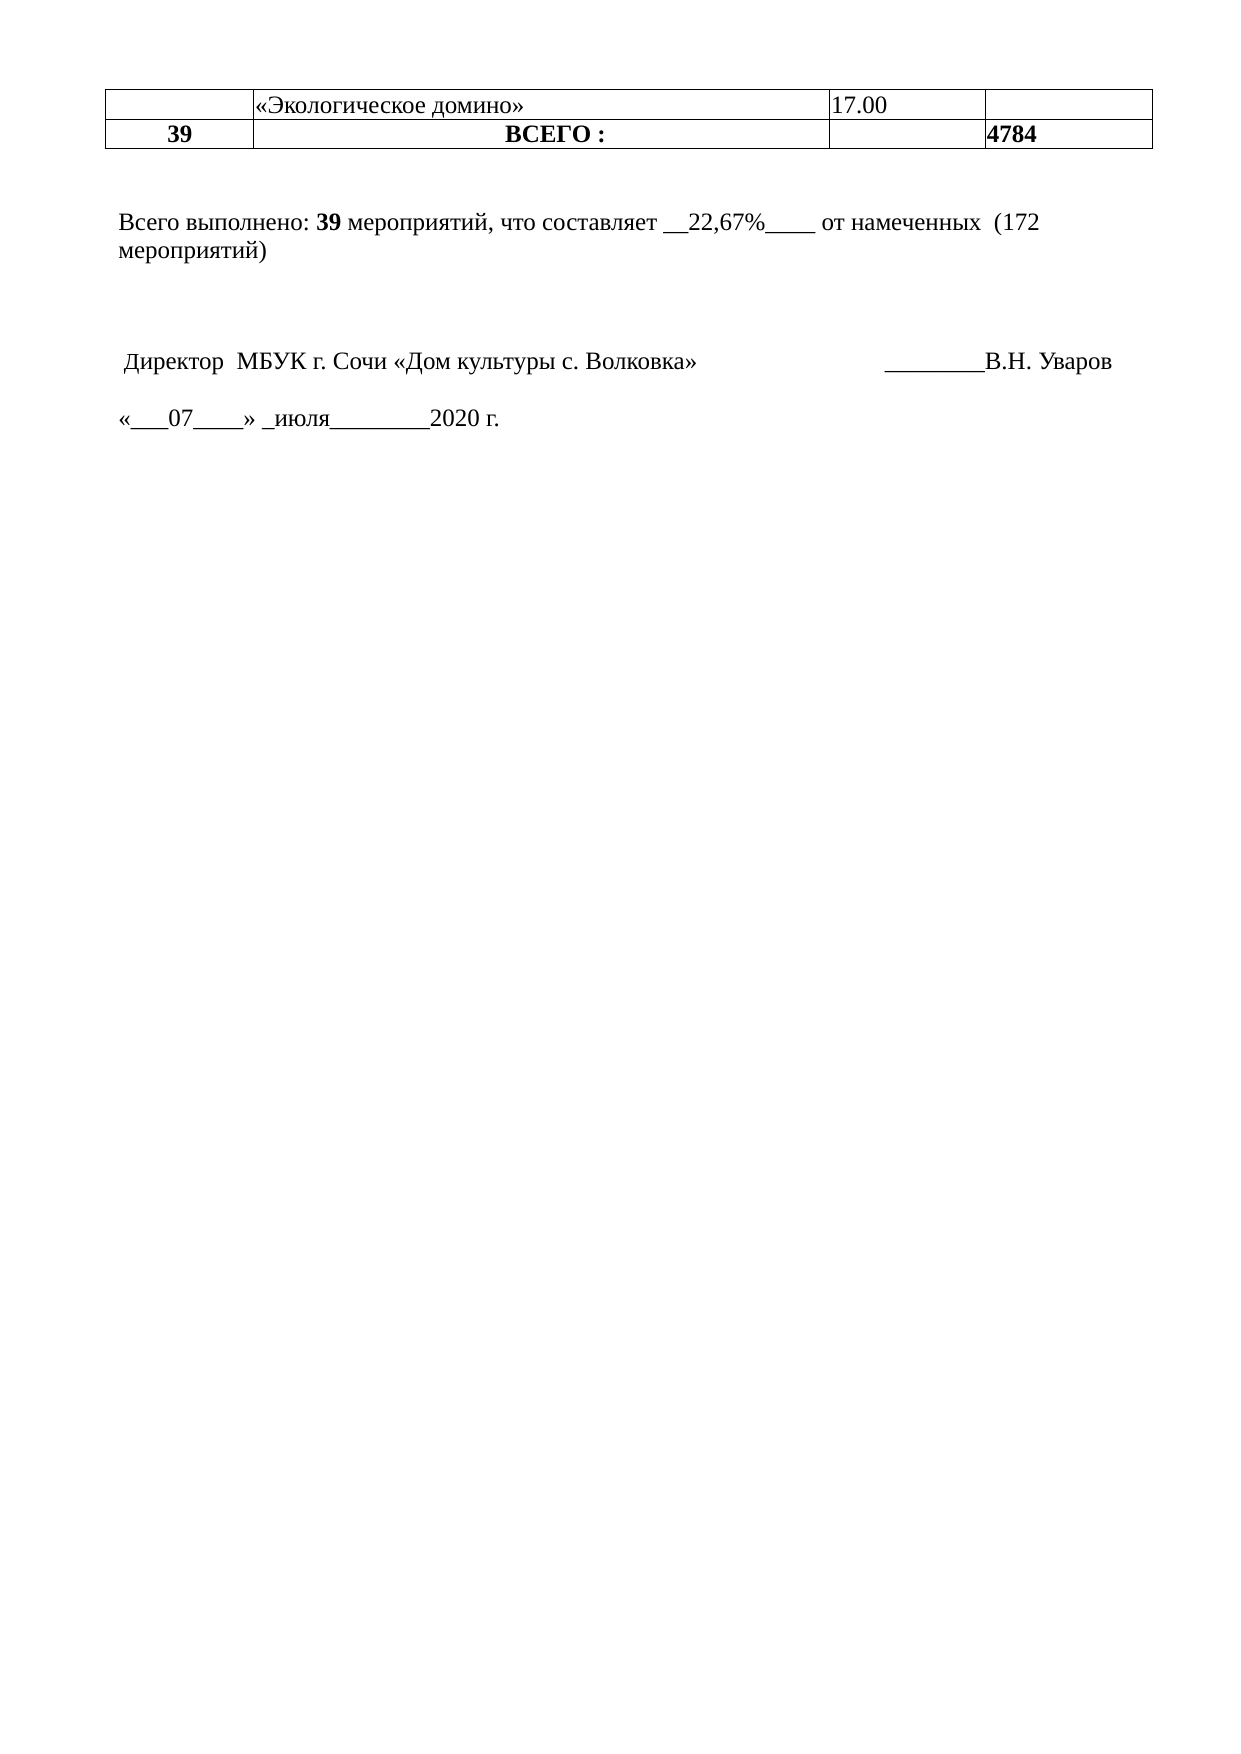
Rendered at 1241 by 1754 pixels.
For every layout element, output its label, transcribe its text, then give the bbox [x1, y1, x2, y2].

table_cell [830, 120, 985, 148]
table_cell 17.00 [830, 90, 985, 118]
table_cell [986, 90, 1152, 118]
text Всего выполнено: 39 мероприятий, что составляет __22,67%____ от намеченных (172 мероприятий) [118, 207, 1167, 264]
table_cell ВСЕГО : [254, 120, 829, 148]
table_cell 4784 [986, 120, 1152, 148]
table_cell «Экологическое домино» [254, 90, 829, 118]
table_cell [106, 90, 253, 118]
table_cell 39 [106, 120, 253, 148]
text Директор МБУК г. Сочи «Дом культуры с. Волковка» ________В.Н. Уваров [118, 346, 1167, 374]
text «___07____» _июля________2020 г. [118, 403, 1167, 432]
